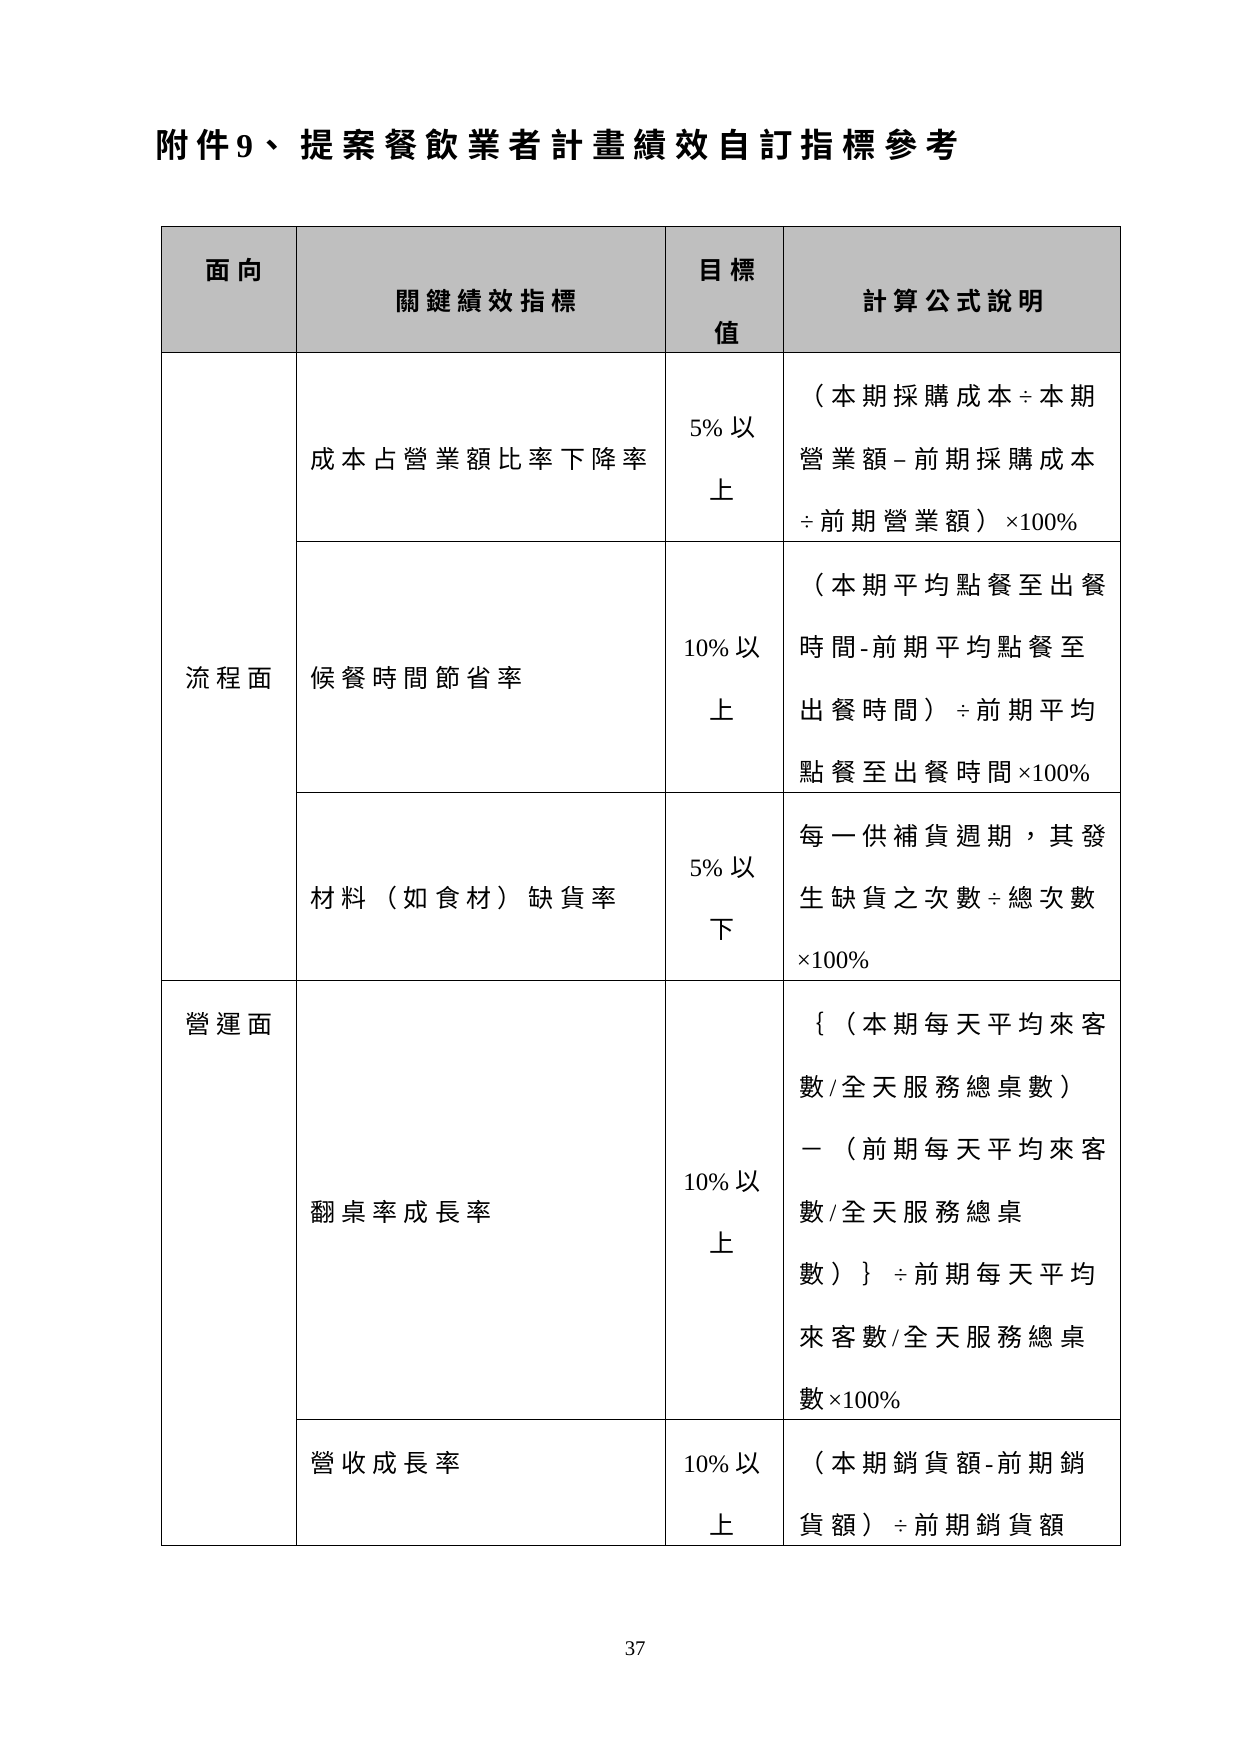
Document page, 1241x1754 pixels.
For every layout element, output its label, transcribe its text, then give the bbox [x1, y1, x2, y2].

table_cell （本期採購成本÷本期營業額–前期採購成本÷前期營業額）×100% [784, 353, 1120, 541]
table_cell 材料（如食材）缺貨率 [297, 793, 665, 980]
table_cell （本期銷貨額-前期銷貨額）÷前期銷貨額 [784, 1420, 1120, 1545]
table_cell 翻桌率成長率 [297, 981, 665, 1419]
table_cell 營運面 [162, 981, 296, 1545]
text 附件9、提案餐飲業者計畫績效自訂指標參考 [151, 101, 1119, 226]
table_cell 10%以上 [666, 1420, 783, 1545]
table_cell 營收成長率 [297, 1420, 665, 1545]
table_cell 10%以上 [666, 981, 783, 1419]
table_cell （本期平均點餐至出餐時間-前期平均點餐至出餐時間）÷前期平均點餐至出餐時間×100% [784, 542, 1120, 792]
table_cell 成本占營業額比率下降率 [297, 353, 665, 541]
table_cell 5%以下 [666, 793, 783, 980]
table_cell 每一供補貨週期，其發生缺貨之次數÷總次數×100% [784, 793, 1120, 980]
table_header 關鍵績效指標 [297, 227, 665, 352]
table_header 目標值 [666, 227, 783, 352]
table_header 計算公式說明 [784, 227, 1120, 352]
table_cell 流程面 [162, 353, 296, 980]
table_header 面向 [162, 227, 296, 352]
table_cell 10%以上 [666, 542, 783, 792]
table_cell ｛（本期每天平均來客數/全天服務總桌數）－（前期每天平均來客數/全天服務總桌數）｝÷前期每天平均來客數/全天服務總桌數×100% [784, 981, 1120, 1419]
table_cell 候餐時間節省率 [297, 542, 665, 792]
table_cell 5%以上 [666, 353, 783, 541]
